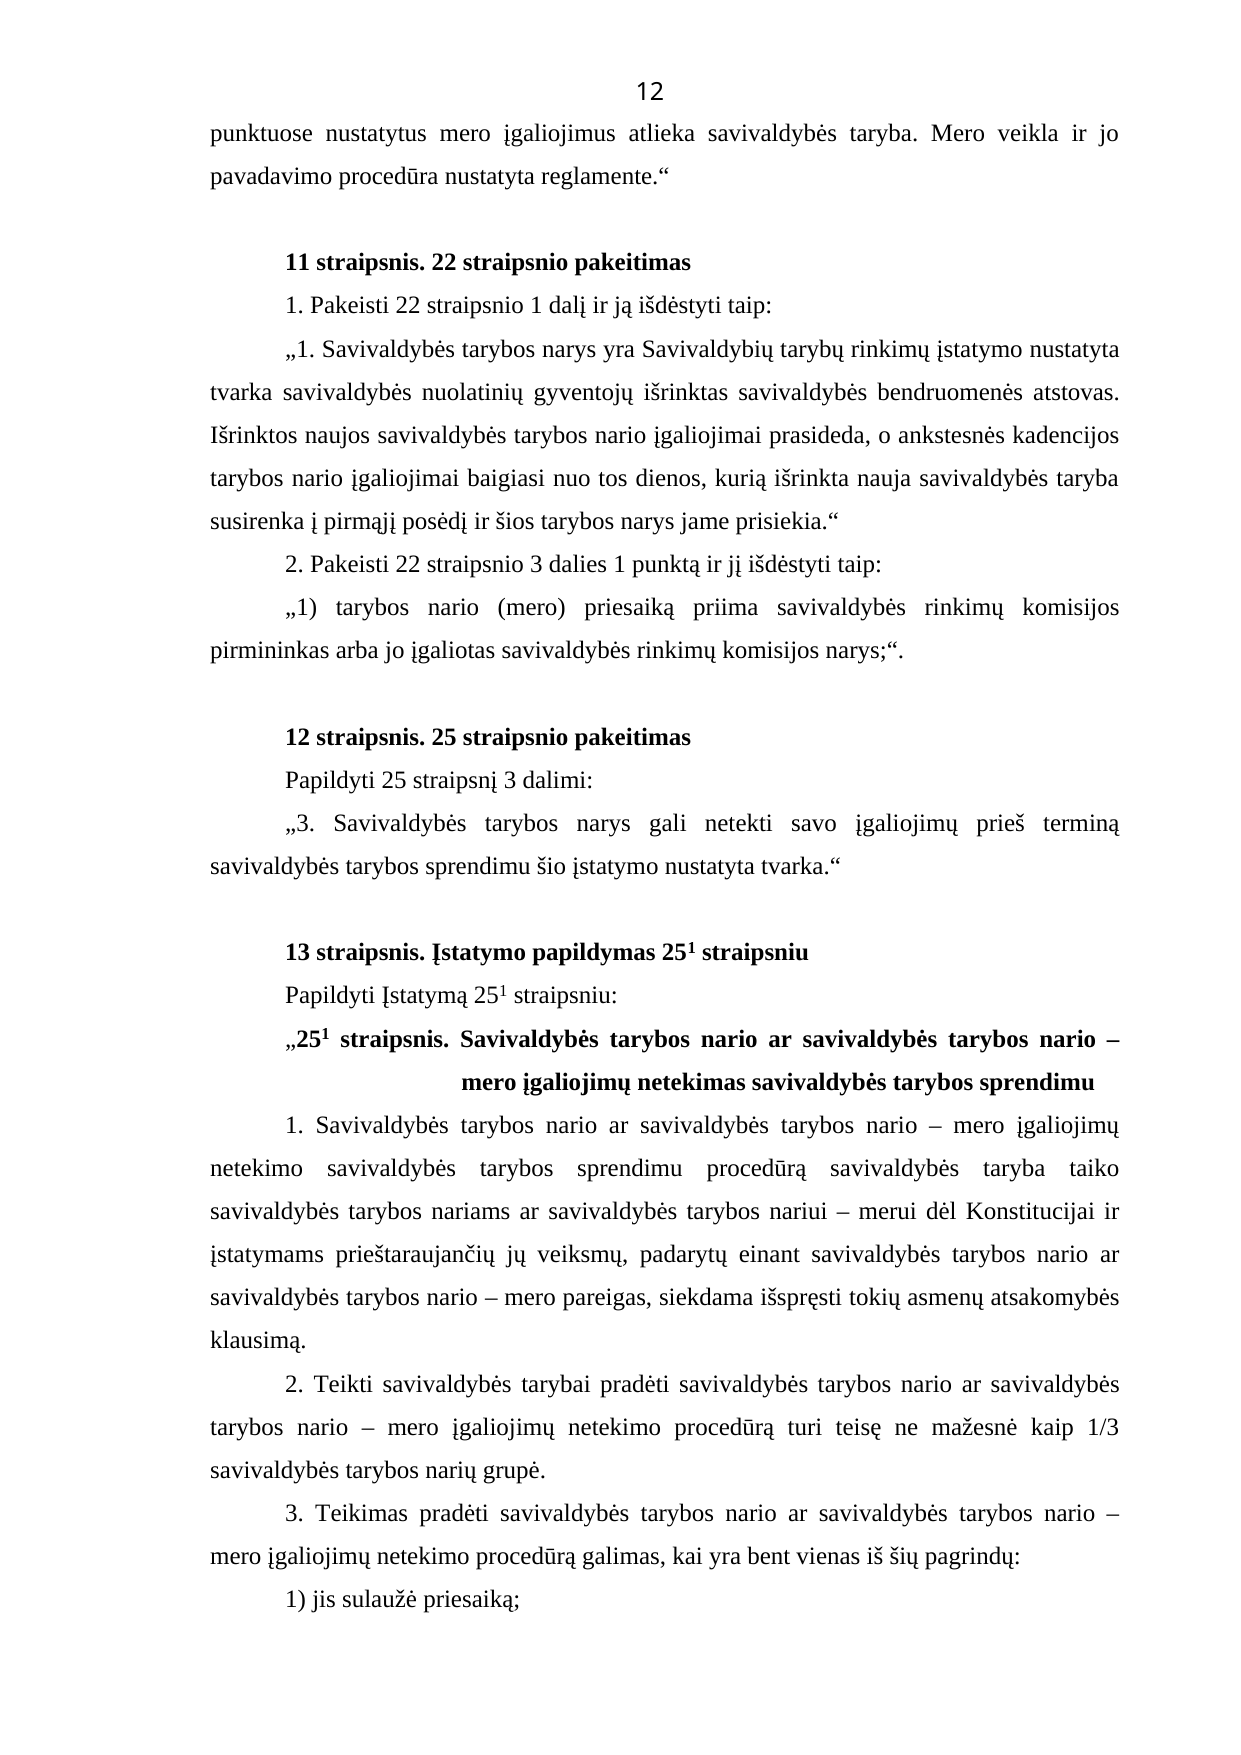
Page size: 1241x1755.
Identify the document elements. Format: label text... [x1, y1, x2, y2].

text „3. Savivaldybės tarybos narys gali netekti savo įgaliojimų prieš terminą savivaldybės tarybos sprendimu šio įstatymo nustatyta tvarka.“ [210, 808, 1120, 880]
text 2. Pakeisti 22 straipsnio 3 dalies 1 punktą ir jį išdėstyti taip: [210, 549, 1120, 578]
text punktuose nustatytus mero įgaliojimus atlieka savivaldybės taryba. Mero veikla ir jo pavadavimo procedūra nustatyta reglamente.“ [210, 118, 1120, 190]
text „1) tarybos nario (mero) priesaiką priima savivaldybės rinkimų komisijos pirmininkas arba jo įgaliotas savivaldybės rinkimų komisijos narys;“. [210, 592, 1120, 664]
text Papildyti 25 straipsnį 3 dalimi: [210, 765, 1120, 794]
text „1. Savivaldybės tarybos narys yra Savivaldybių tarybų rinkimų įstatymo nustatyta tvarka savivaldybės nuolatinių gyventojų išrinktas savivaldybės bendruomenės atstovas. Išrinktos naujos savivaldybės tarybos nario įgaliojimai prasideda, o ankstesnės kadencijos tarybos nario įgaliojimai baigiasi nuo tos dienos, kurią išrinkta nauja savivaldybės taryba susirenka į pirmąjį posėdį ir šios tarybos narys jame prisiekia.“ [210, 334, 1120, 535]
text Papildyti Įstatymą 251 straipsniu: [210, 981, 1120, 1009]
text „251 straipsnis. Savivaldybės tarybos nario ar savivaldybės tarybos nario – mero įgaliojimų netekimas savivaldybės tarybos sprendimu [285, 1024, 1120, 1096]
text 12 straipsnis. 25 straipsnio pakeitimas [210, 722, 1120, 751]
text 11 straipsnis. 22 straipsnio pakeitimas [210, 247, 1120, 276]
text 2. Teikti savivaldybės tarybai pradėti savivaldybės tarybos nario ar savivaldybės tarybos nario – mero įgaliojimų netekimo procedūrą turi teisę ne mažesnė kaip 1/3 savivaldybės tarybos narių grupė. [210, 1369, 1120, 1484]
text 1) jis sulaužė priesaiką; [210, 1584, 1120, 1613]
text 13 straipsnis. Įstatymo papildymas 251 straipsniu [210, 937, 1120, 966]
text 1. Savivaldybės tarybos nario ar savivaldybės tarybos nario – mero įgaliojimų netekimo savivaldybės tarybos sprendimu procedūrą savivaldybės taryba taiko savivaldybės tarybos nariams ar savivaldybės tarybos nariui – merui dėl Konstitucijai ir įstatymams prieštaraujančių jų veiksmų, padarytų einant savivaldybės tarybos nario ar savivaldybės tarybos nario – mero pareigas, siekdama išspręsti tokių asmenų atsakomybės klausimą. [210, 1110, 1120, 1354]
text 1. Pakeisti 22 straipsnio 1 dalį ir ją išdėstyti taip: [210, 291, 1120, 319]
text 3. Teikimas pradėti savivaldybės tarybos nario ar savivaldybės tarybos nario – mero įgaliojimų netekimo procedūrą galimas, kai yra bent vienas iš šių pagrindų: [210, 1498, 1120, 1570]
